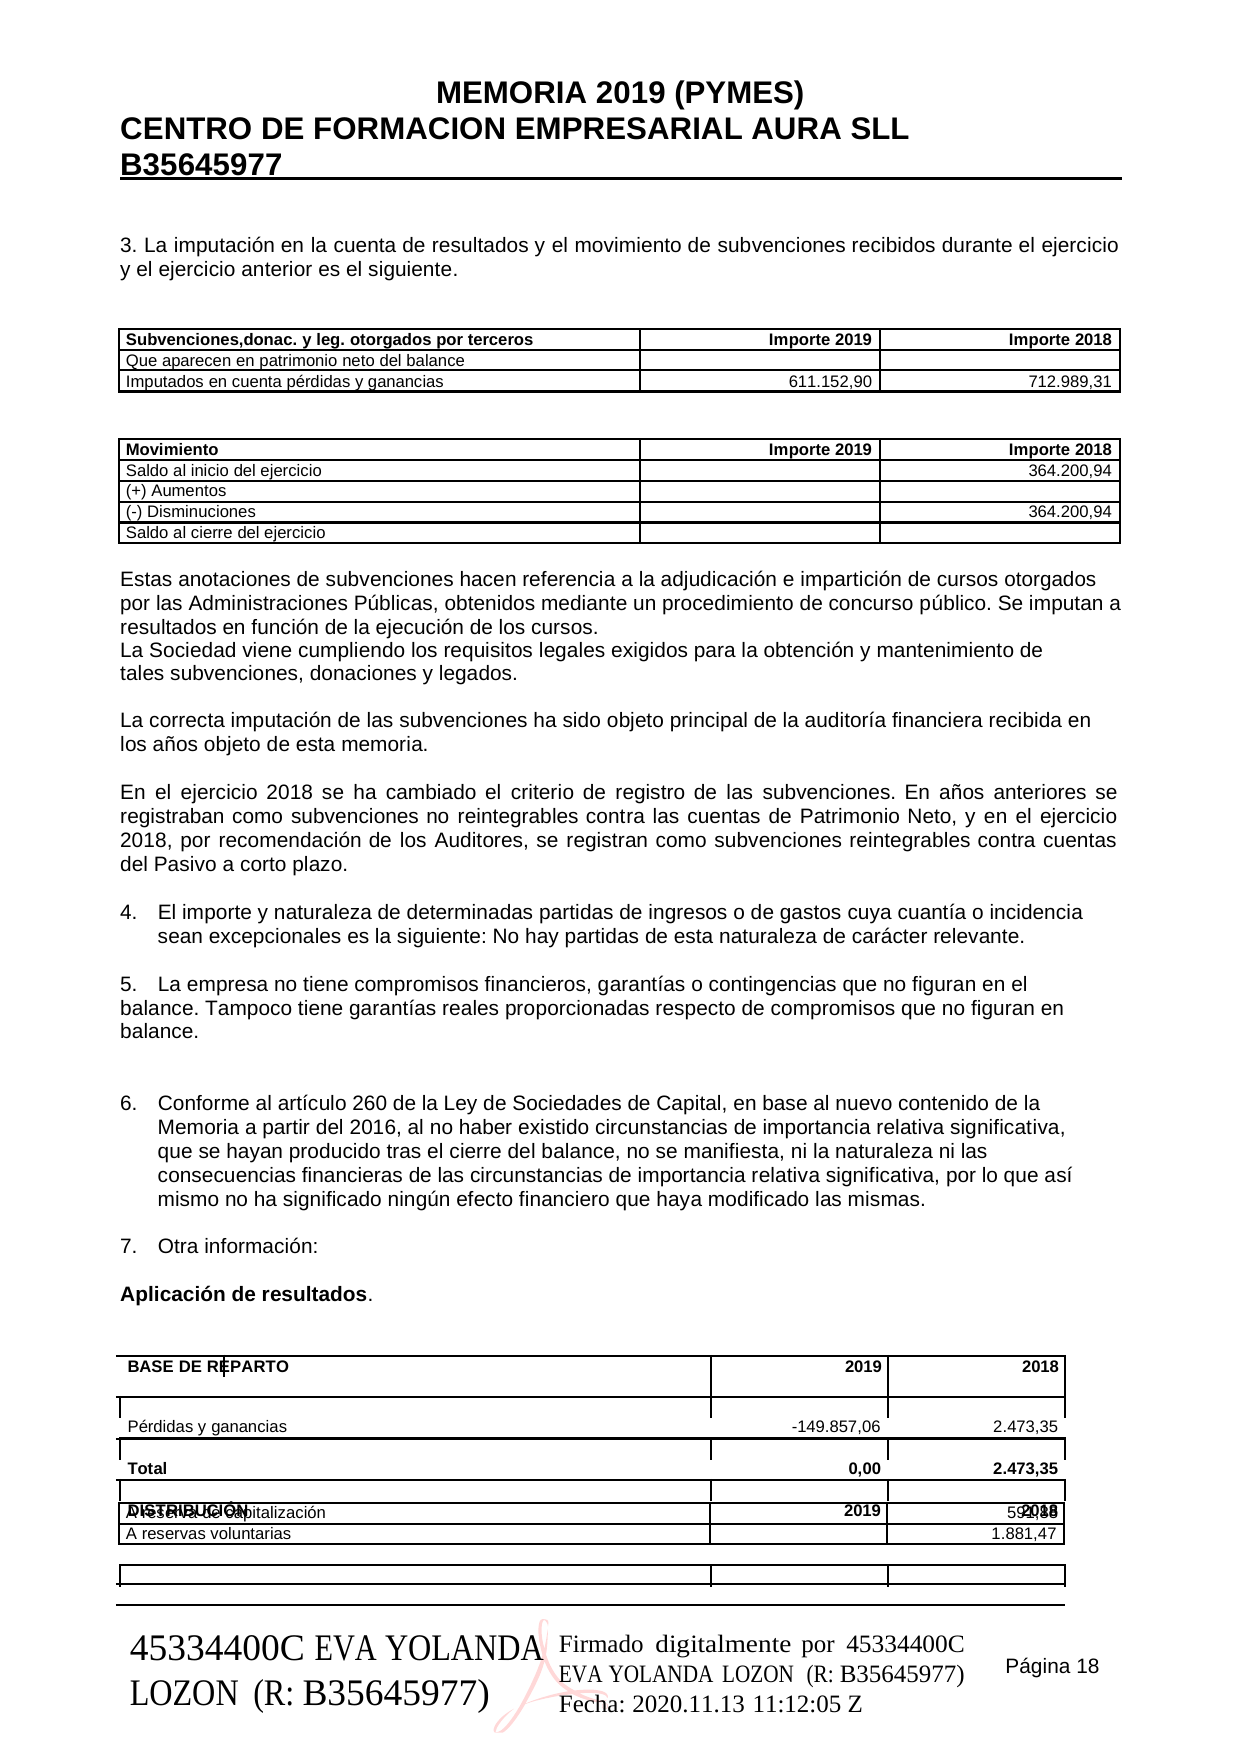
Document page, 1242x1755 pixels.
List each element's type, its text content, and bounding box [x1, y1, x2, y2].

table_header 591,88 [888, 1504, 1063, 1522]
table_header 7. Otra información: Aplicación de resultados. [116, 1226, 711, 1355]
table_header Subvenciones,donac. y leg. otorgados por terceros [120, 330, 639, 349]
table_cell [641, 482, 879, 501]
table_cell [881, 482, 1119, 501]
text 2018, por recomendación de los Auditores, se registran como subvenciones reintegrables contra cuentas del Pasivo a corto plazo. [120, 828, 1124, 876]
table_cell 2019 [712, 1357, 887, 1396]
text 3. La imputación en la cuenta de resultados y el movimiento de subvenciones recibidos durante el ejercicio y el ejercicio anterior es el siguiente. [120, 233, 1125, 281]
table_cell 364.200,94 [881, 503, 1119, 521]
table_cell 611.152,90 [641, 371, 879, 390]
table_cell 2.473,35 [888, 1585, 1065, 1604]
table_cell 2019 [711, 1546, 888, 1564]
text [527, 1664, 553, 1702]
table_cell A reservas voluntarias [120, 1525, 709, 1543]
table_header Importe 2018 [881, 330, 1119, 349]
text Firmado digitalmente por 45334400C EVA YOLANDA LOZON (R: B35645977) Fecha: 2020.11.13 11:12:05 Z [559, 1629, 964, 1718]
table_header [711, 1504, 886, 1522]
text 6. Conforme al artículo 260 de la Ley de Sociedades de Capital, en base al nuevo contenido de la Memoria a partir del 2016, al no haber existido circunstancias de importancia relativa significativa, que se hayan producido tras el cierre del balance, no se manifiesta, ni la naturaleza ni las consecuencias financieras de las circunstancias de importancia relativa significativa, por lo que así mismo no ha significado ningún efecto financiero que haya modificado las mismas. [120, 1091, 1105, 1211]
table_cell DISTRIBUCIÓN [116, 1481, 711, 1583]
table_cell Imputados en cuenta pérdidas y ganancias [120, 371, 639, 390]
table_cell (+) Aumentos [120, 482, 639, 501]
table_header Importe 2018 [881, 440, 1119, 459]
table_cell [641, 524, 879, 542]
table_header [711, 1226, 1065, 1355]
table_cell DISTRIBUCIÓN [121, 1566, 710, 1583]
table_cell [881, 524, 1119, 542]
table_cell (-) Disminuciones [120, 503, 639, 521]
table_header Importe 2019 [641, 440, 879, 459]
table_cell [881, 351, 1119, 369]
table_header Movimiento [120, 440, 639, 459]
table_cell 2018 [889, 1566, 1064, 1583]
table_cell 2.473,35 [888, 1398, 1065, 1437]
table_header Importe 2019 [641, 330, 879, 349]
text Estas anotaciones de subvenciones hacen referencia a la adjudicación e impartición de cursos otorgados por las Administraciones Públicas, obtenidos mediante un procedimiento de concurso público. Se imputan a resultados en función de la ejecución de los cursos. [120, 567, 1121, 639]
table_cell 2018 [889, 1357, 1064, 1396]
table_cell -149.857,06 [711, 1398, 888, 1437]
table_cell Saldo al inicio del ejercicio [120, 461, 639, 480]
table_cell 2018 [888, 1546, 1065, 1564]
table_cell Pérdidas y ganancias [116, 1398, 711, 1438]
table_cell 2.473,35 [888, 1440, 1065, 1479]
table_cell [711, 1525, 886, 1543]
table_cell Total distribuido [116, 1585, 711, 1604]
table_cell 2018 [888, 1481, 1064, 1502]
text La correcta imputación de las subvenciones ha sido objeto principal de la auditoría financiera recibida en los años objeto de esta memoria. [120, 708, 1123, 756]
table_cell BASE DE REPARTO [116, 1357, 710, 1396]
text 5. La empresa no tiene compromisos financieros, garantías o contingencias que no figuran en el balance. Tampoco tiene garantías reales proporcionadas respecto de compromisos que no figuran en balance. [120, 971, 1112, 1043]
text 45334400C EVA YOLANDA LOZON (R: B35645977) [129, 1626, 542, 1714]
text 4. El importe y naturaleza de determinadas partidas de ingresos o de gastos cuya cuantía o incidencia sean excepcionales es la siguiente: No hay partidas de esta naturaleza de carácter relevante. [120, 899, 1083, 947]
text Página 18 [1005, 1654, 1135, 1678]
text En el ejercicio 2018 se ha cambiado el criterio de registro de las subvenciones. En años anteriores se registraban como subvenciones no reintegrables contra las cuentas de Patrimonio Neto, y en el ejercicio [120, 780, 1125, 828]
table_cell Saldo al cierre del ejercicio [120, 524, 639, 542]
table_cell Que aparecen en patrimonio neto del balance [120, 351, 639, 369]
table_cell 2019 [711, 1481, 887, 1502]
text La Sociedad viene cumpliendo los requisitos legales exigidos para la obtención y mantenimiento de tales subvenciones, donaciones y legados. [120, 639, 1092, 684]
table_cell [641, 503, 879, 521]
table_cell [641, 351, 879, 369]
table_header A reserva de capitalización [120, 1504, 709, 1522]
table_cell 2019 [712, 1566, 887, 1583]
table_cell 712.989,31 [881, 371, 1119, 390]
table_cell DISTRIBUCIÓN [120, 1481, 710, 1502]
table_cell 0,00 [711, 1440, 888, 1479]
table_cell [641, 461, 879, 480]
table_cell 1.881,47 [888, 1525, 1063, 1543]
table_cell 364.200,94 [881, 461, 1119, 480]
table_cell Total [116, 1440, 711, 1479]
table_cell 0,00 [711, 1585, 888, 1604]
